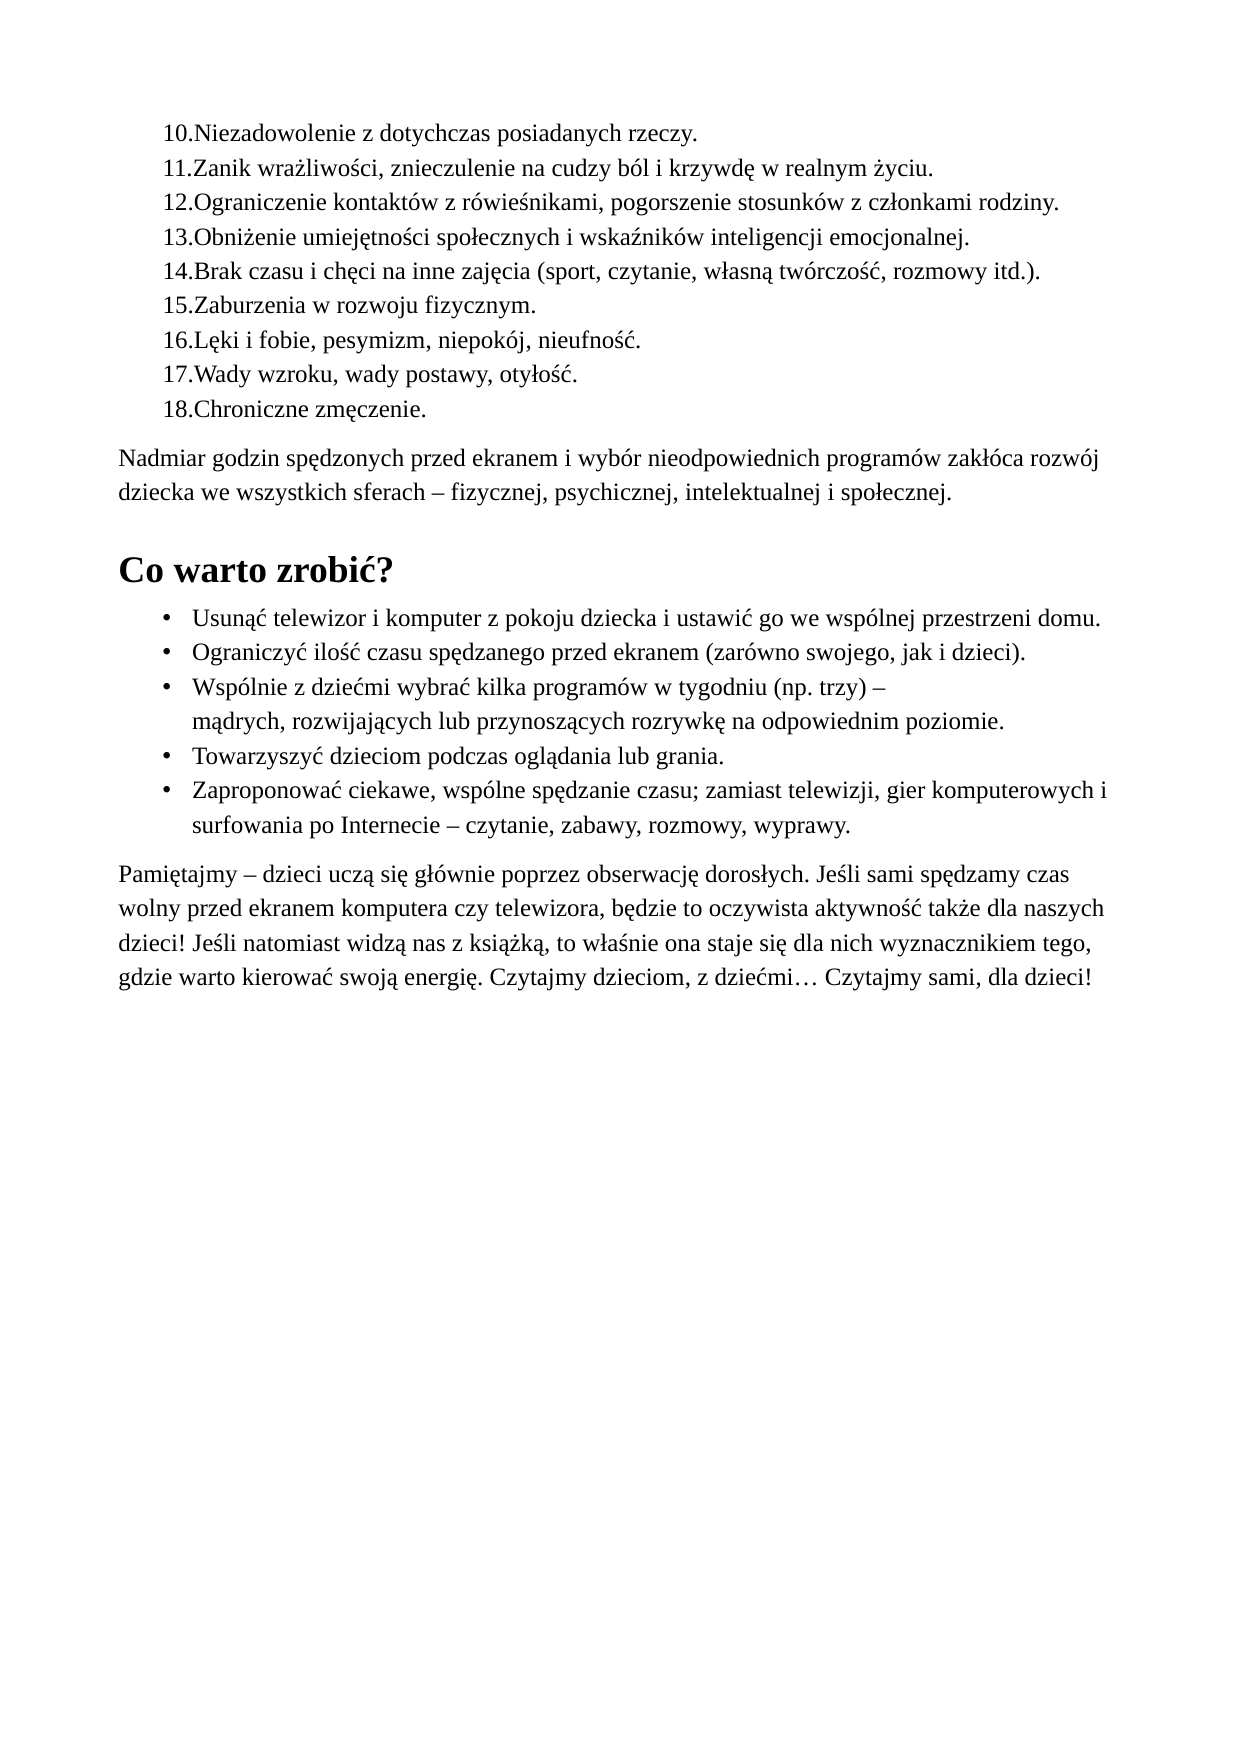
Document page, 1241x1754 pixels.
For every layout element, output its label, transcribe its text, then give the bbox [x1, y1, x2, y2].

list Brak czasu i chęci na inne zajęcia (sport, czytanie, własną twórczość, rozmowy itd.). [162, 256, 1122, 285]
list Usunąć telewizor i komputer z pokoju dziecka i ustawić go we wspólnej przestrzeni domu. [162, 603, 1122, 632]
list Chroniczne zmęczenie. [162, 394, 1122, 423]
list Zanik wrażliwości, znieczulenie na cudzy ból i krzywdę w realnym życiu. [162, 153, 1122, 181]
list Lęki i fobie, pesymizm, niepokój, nieufność. [162, 325, 1122, 354]
text Nadmiar godzin spędzonych przed ekranem i wybór nieodpowiednich programów zakłóca rozwój dziecka we wszystkich sferach – fizycznej, psychicznej, intelektualnej i społecznej. [118, 443, 1122, 506]
list Zaburzenia w rozwoju fizycznym. [162, 291, 1122, 319]
list Ograniczyć ilość czasu spędzanego przed ekranem (zarówno swojego, jak i dzieci). [162, 637, 1122, 666]
text Pamiętajmy – dzieci uczą się głównie poprzez obserwację dorosłych. Jeśli sami spędzamy czas wolny przed ekranem komputera czy telewizora, będzie to oczywista aktywność także dla naszych dzieci! Jeśli natomiast widzą nas z książką, to właśnie ona staje się dla nich wyznacznikiem tego, gdzie warto kierować swoją energię. Czytajmy dzieciom, z dziećmi… Czytajmy sami, dla dzieci! [118, 859, 1122, 991]
list Obniżenie umiejętności społecznych i wskaźników inteligencji emocjonalnej. [162, 222, 1122, 250]
list Ograniczenie kontaktów z rówieśnikami, pogorszenie stosunków z członkami rodziny. [162, 187, 1122, 216]
list Wspólnie z dziećmi wybrać kilka programów w tygodniu (np. trzy) – mądrych, rozwijających lub przynoszących rozrywkę na odpowiednim poziomie. [162, 672, 1122, 735]
list Towarzyszyć dzieciom podczas oglądania lub grania. [162, 741, 1122, 770]
list Wady wzroku, wady postawy, otyłość. [162, 359, 1122, 388]
list Niezadowolenie z dotychczas posiadanych rzeczy. [162, 118, 1122, 147]
subtitle Co warto zrobić? [118, 547, 1122, 591]
list Zaproponować ciekawe, wspólne spędzanie czasu; zamiast telewizji, gier komputerowych i surfowania po Internecie – czytanie, zabawy, rozmowy, wyprawy. [162, 775, 1122, 839]
